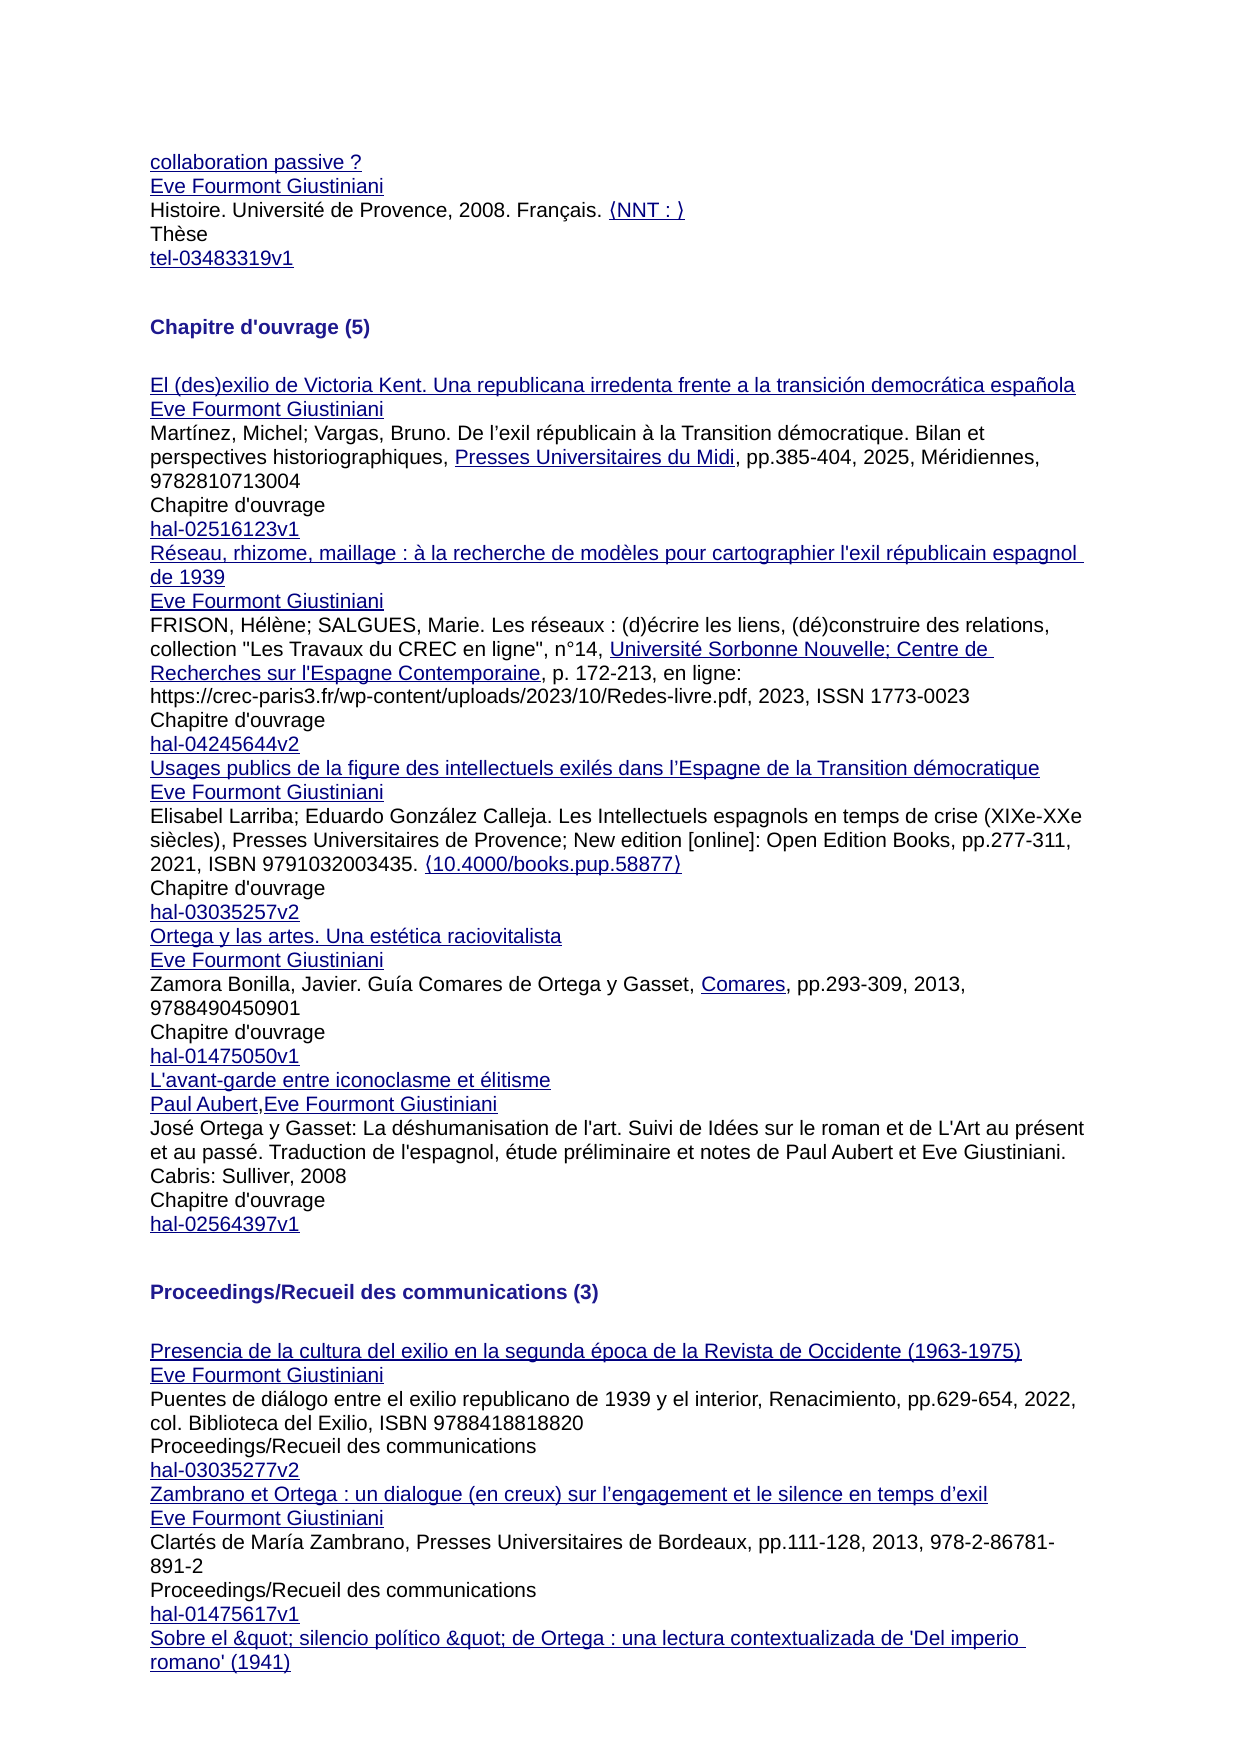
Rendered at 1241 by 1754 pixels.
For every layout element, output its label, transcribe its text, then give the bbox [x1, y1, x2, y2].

table_header collaboration passive ? Eve Fourmont Giustiniani Histoire. Université de Provence, 2008. Français. ⟨NNT : ⟩ Thèse tel-03483319v1 [150, 150, 1090, 270]
table_header El (des)exilio de Victoria Kent. Una republicana irredenta frente a la transición democrática española Eve Fourmont Giustiniani Martínez, Michel; Vargas, Bruno. De l’exil républicain à la Transition démocratique. Bilan et perspectives historiographiques, Presses Universitaires du Midi, pp.385-404, 2025, Méridiennes, 9782810713004 Chapitre d'ouvrage hal-02516123v1 [150, 373, 1090, 541]
table_cell Sobre el &quot; silencio político &quot; de Ortega : una lectura contextualizada de 'Del imperio romano' (1941) [150, 1626, 1090, 1674]
table_cell Zambrano et Ortega : un dialogue (en creux) sur l’engagement et le silence en temps d’exil Eve Fourmont Giustiniani Clartés de María Zambrano, Presses Universitaires de Bordeaux, pp.111-128, 2013, 978-2-86781-891-2 Proceedings/Recueil des communications hal-01475617v1 [150, 1482, 1090, 1626]
subtitle Chapitre d'ouvrage (5) [150, 314, 1090, 338]
table_header Presencia de la cultura del exilio en la segunda época de la Revista de Occidente (1963-1975) Eve Fourmont Giustiniani Puentes de diálogo entre el exilio republicano de 1939 y el interior, Renacimiento, pp.629-654, 2022, col. Biblioteca del Exilio, ISBN 9788418818820 Proceedings/Recueil des communications hal-03035277v2 [150, 1339, 1090, 1482]
subtitle Proceedings/Recueil des communications (3) [150, 1280, 1090, 1304]
table_cell L'avant-garde entre iconoclasme et élitisme Paul Aubert,Eve Fourmont Giustiniani José Ortega y Gasset: La déshumanisation de l'art. Suivi de Idées sur le roman et de L'Art au présent et au passé. Traduction de l'espagnol, étude préliminaire et notes de Paul Aubert et Eve Giustiniani. Cabris: Sulliver, 2008 Chapitre d'ouvrage hal-02564397v1 [150, 1068, 1090, 1235]
table_cell Ortega y las artes. Una estética raciovitalista Eve Fourmont Giustiniani Zamora Bonilla, Javier. Guía Comares de Ortega y Gasset, Comares, pp.293-309, 2013, 9788490450901 Chapitre d'ouvrage hal-01475050v1 [150, 924, 1090, 1068]
table_cell Réseau, rhizome, maillage : à la recherche de modèles pour cartographier l'exil républicain espagnol de 1939 Eve Fourmont Giustiniani FRISON, Hélène; SALGUES, Marie. Les réseaux : (d)écrire les liens, (dé)construire des relations, collection "Les Travaux du CREC en ligne", n°14, Université Sorbonne Nouvelle; Centre de Recherches sur l'Espagne Contemporaine, p. 172-213, en ligne: https://crec-paris3.fr/wp-content/uploads/2023/10/Redes-livre.pdf, 2023, ISSN 1773-0023 Chapitre d'ouvrage hal-04245644v2 [150, 541, 1090, 756]
table_cell Usages publics de la figure des intellectuels exilés dans l’Espagne de la Transition démocratique Eve Fourmont Giustiniani Elisabel Larriba; Eduardo González Calleja. Les Intellectuels espagnols en temps de crise (XIXe-XXe siècles), Presses Universitaires de Provence; New edition [online]: Open Edition Books, pp.277-311, 2021, ISBN 9791032003435. ⟨10.4000/books.pup.58877⟩ Chapitre d'ouvrage hal-03035257v2 [150, 756, 1090, 924]
